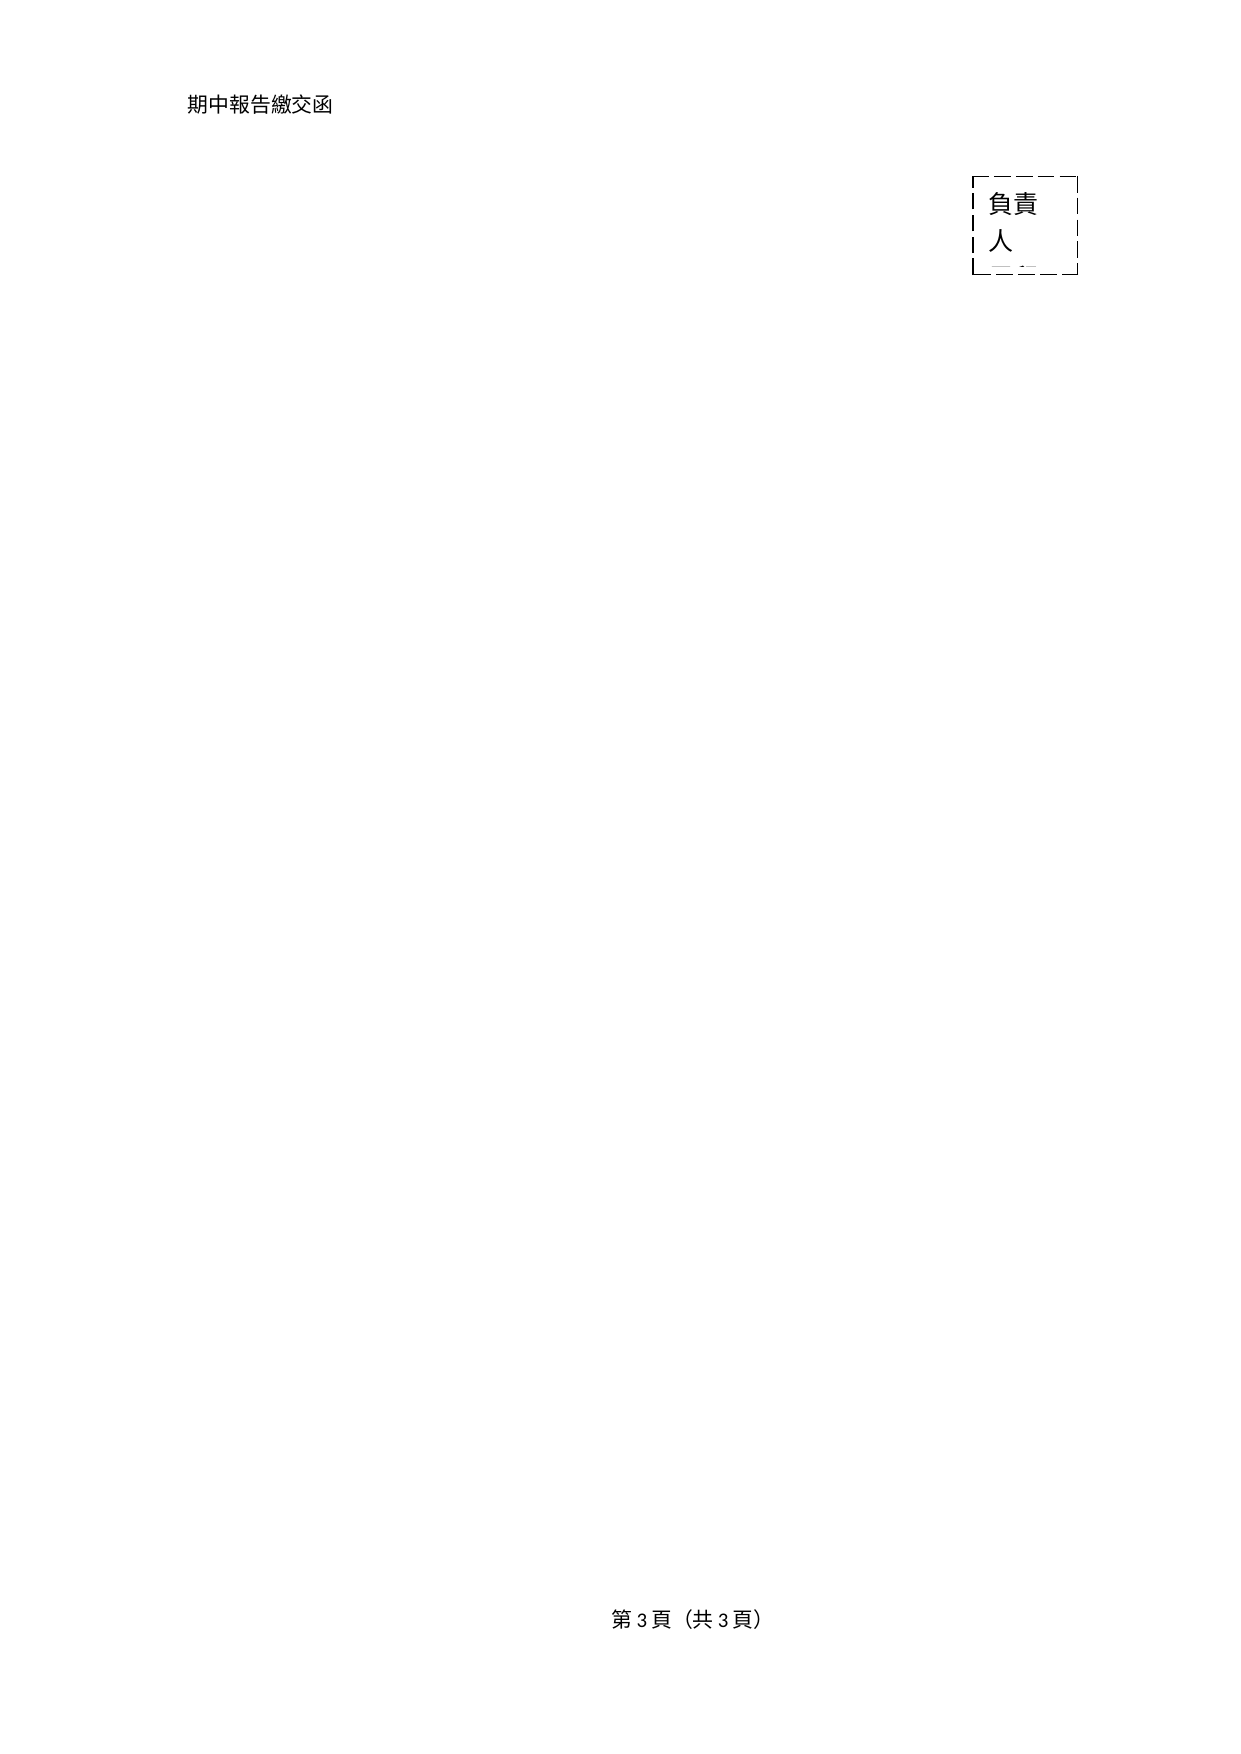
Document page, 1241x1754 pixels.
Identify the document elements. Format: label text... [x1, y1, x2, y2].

text 負責人 [989, 185, 1062, 257]
text 用印 [989, 257, 1062, 266]
